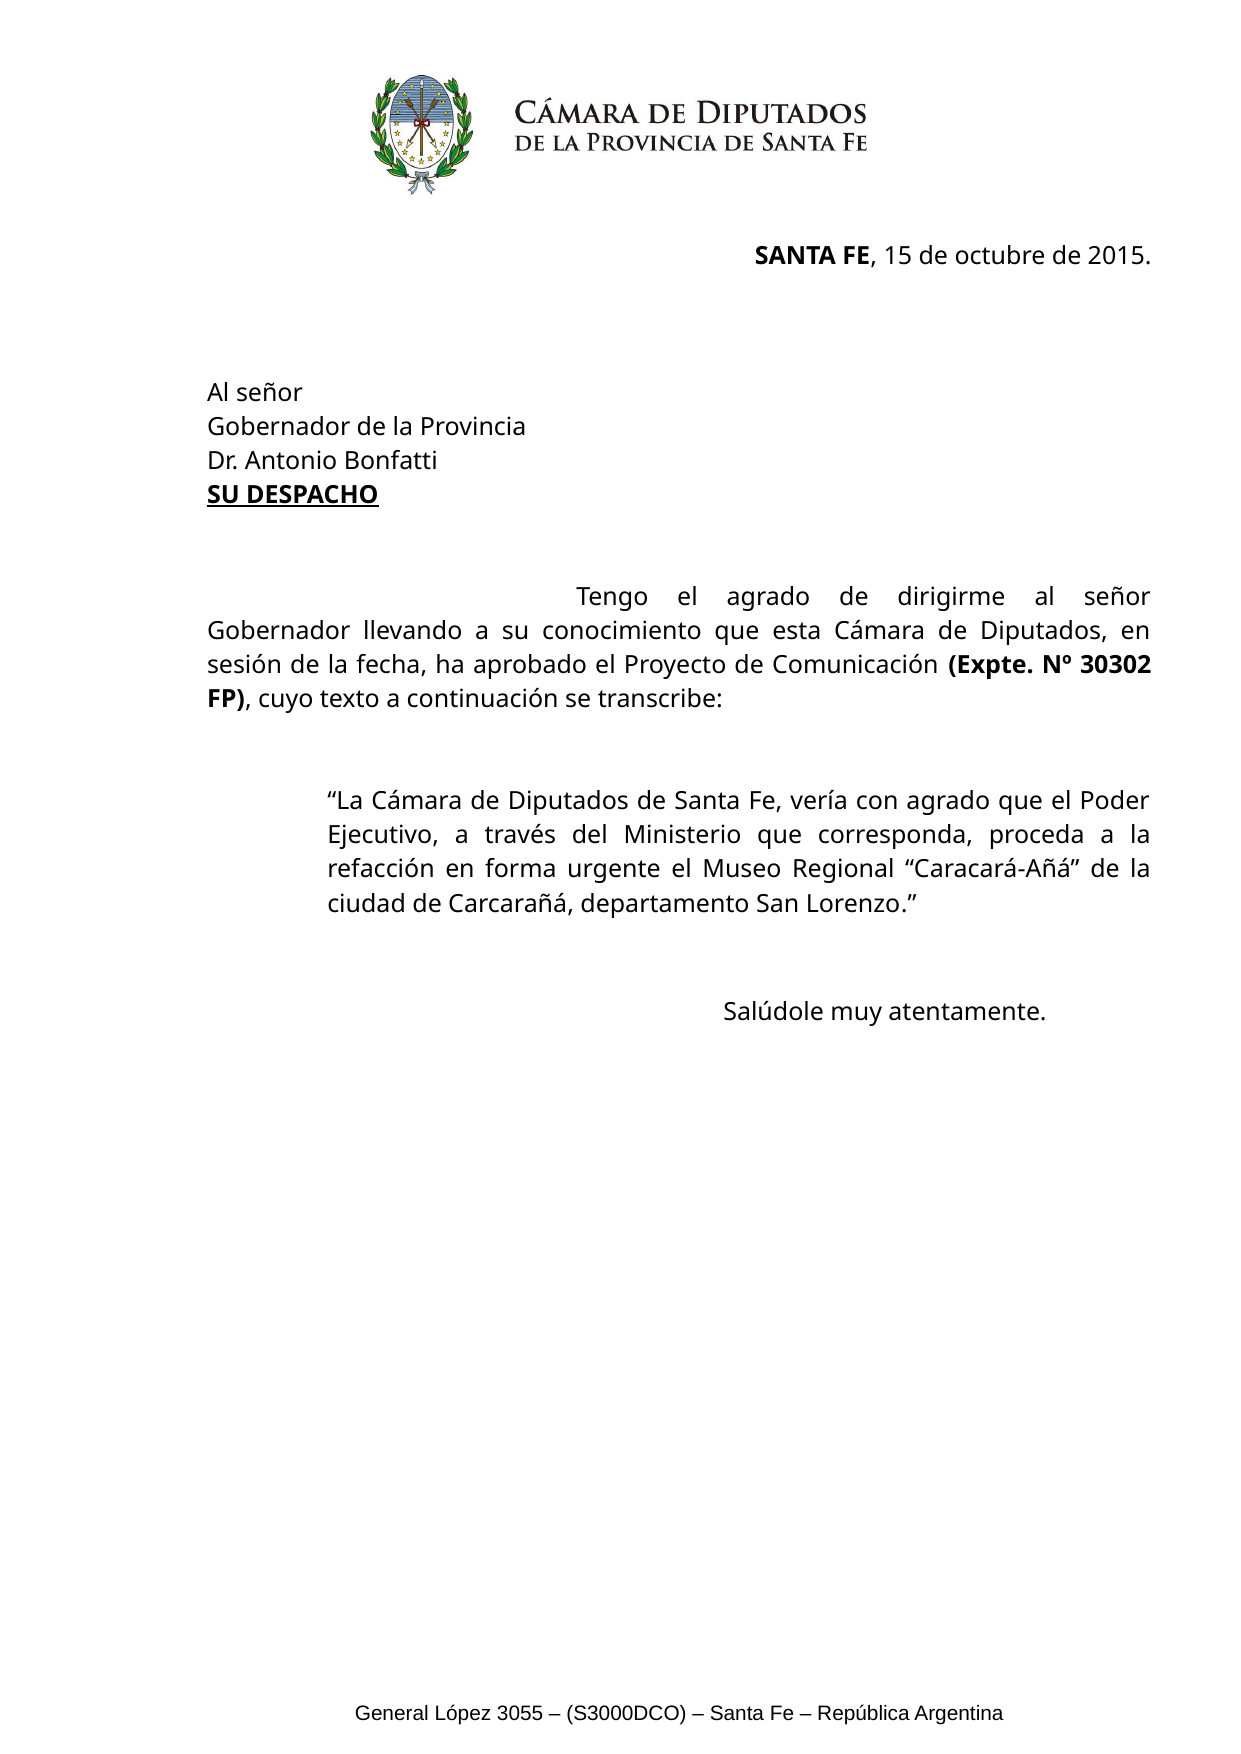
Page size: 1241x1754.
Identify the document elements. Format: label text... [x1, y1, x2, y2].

text SANTA FE, 15 de octubre de 2015. [207, 238, 1152, 272]
text SU DESPACHO [207, 476, 1152, 511]
text Al señor [207, 374, 1152, 408]
text Salúdole muy atentamente. [649, 993, 1152, 1027]
text Gobernador de la Provincia [207, 408, 1152, 442]
picture [370, 75, 867, 199]
text Tengo el agrado de dirigirme al señor Gobernador llevando a su conocimiento que esta Cámara de Diputados, en sesión de la fecha, ha aprobado el Proyecto de Comunicación (Expte. Nº 30302 FP), cuyo texto a continuación se transcribe: [207, 579, 1152, 715]
text “La Cámara de Diputados de Santa Fe, vería con agrado que el Poder Ejecutivo, a través del Ministerio que corresponda, proceda a la refacción en forma urgente el Museo Regional “Caracará-Añá” de la ciudad de Carcarañá, departamento San Lorenzo.” [327, 783, 1152, 919]
text Dr. Antonio Bonfatti [207, 442, 1152, 476]
